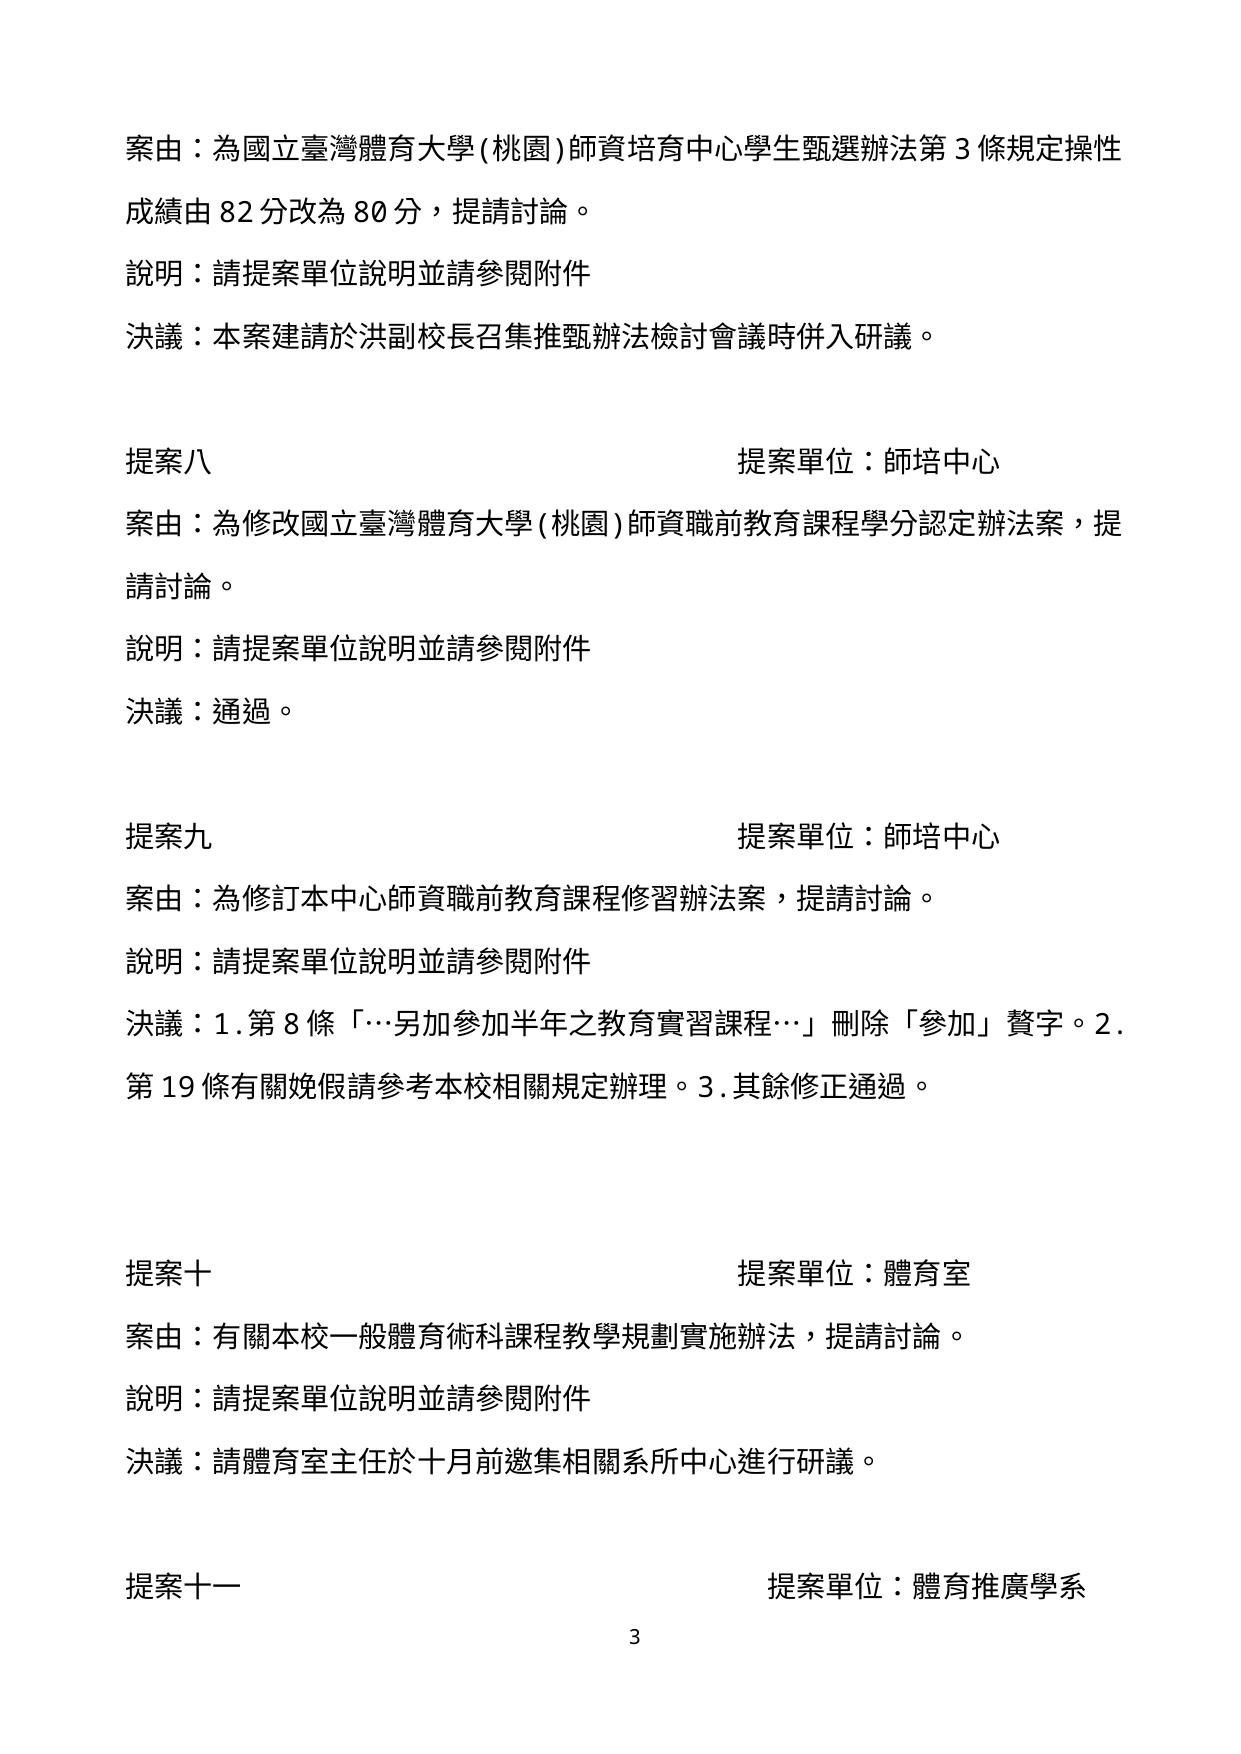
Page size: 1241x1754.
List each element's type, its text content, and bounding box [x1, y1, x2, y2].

text 提案九 提案單位：師培中心 [125, 793, 1144, 855]
text 案由：為修改國立臺灣體育大學(桃園)師資職前教育課程學分認定辦法案，提請討論。 [125, 480, 1144, 605]
text 提案十 提案單位：體育室 [125, 1230, 1144, 1293]
text 說明：請提案單位說明並請參閱附件 [125, 918, 1144, 980]
text 決議：請體育室主任於十月前邀集相關系所中心進行研議。 [125, 1418, 1144, 1480]
text 案由：有關本校一般體育術科課程教學規劃實施辦法，提請討論。 [125, 1293, 1144, 1355]
text 說明：請提案單位說明並請參閱附件 [125, 605, 1144, 668]
text 決議：本案建請於洪副校長召集推甄辦法檢討會議時併入研議。 [125, 293, 1144, 355]
text 提案十一 提案單位：體育推廣學系 [125, 1543, 1144, 1605]
text 決議：通過。 [125, 668, 1144, 730]
text 案由：為國立臺灣體育大學(桃園)師資培育中心學生甄選辦法第3條規定操性成績由82分改為80分，提請討論。 [125, 105, 1144, 230]
text 說明：請提案單位說明並請參閱附件 [125, 230, 1144, 293]
text 提案八 提案單位：師培中心 [125, 418, 1144, 480]
text 說明：請提案單位說明並請參閱附件 [125, 1355, 1144, 1418]
text 案由：為修訂本中心師資職前教育課程修習辦法案，提請討論。 [125, 855, 1144, 918]
text 決議：1.第8條「…另加參加半年之教育實習課程…」刪除「參加」贅字。2.第19條有關娩假請參考本校相關規定辦理。3.其餘修正通過。 [125, 980, 1144, 1105]
